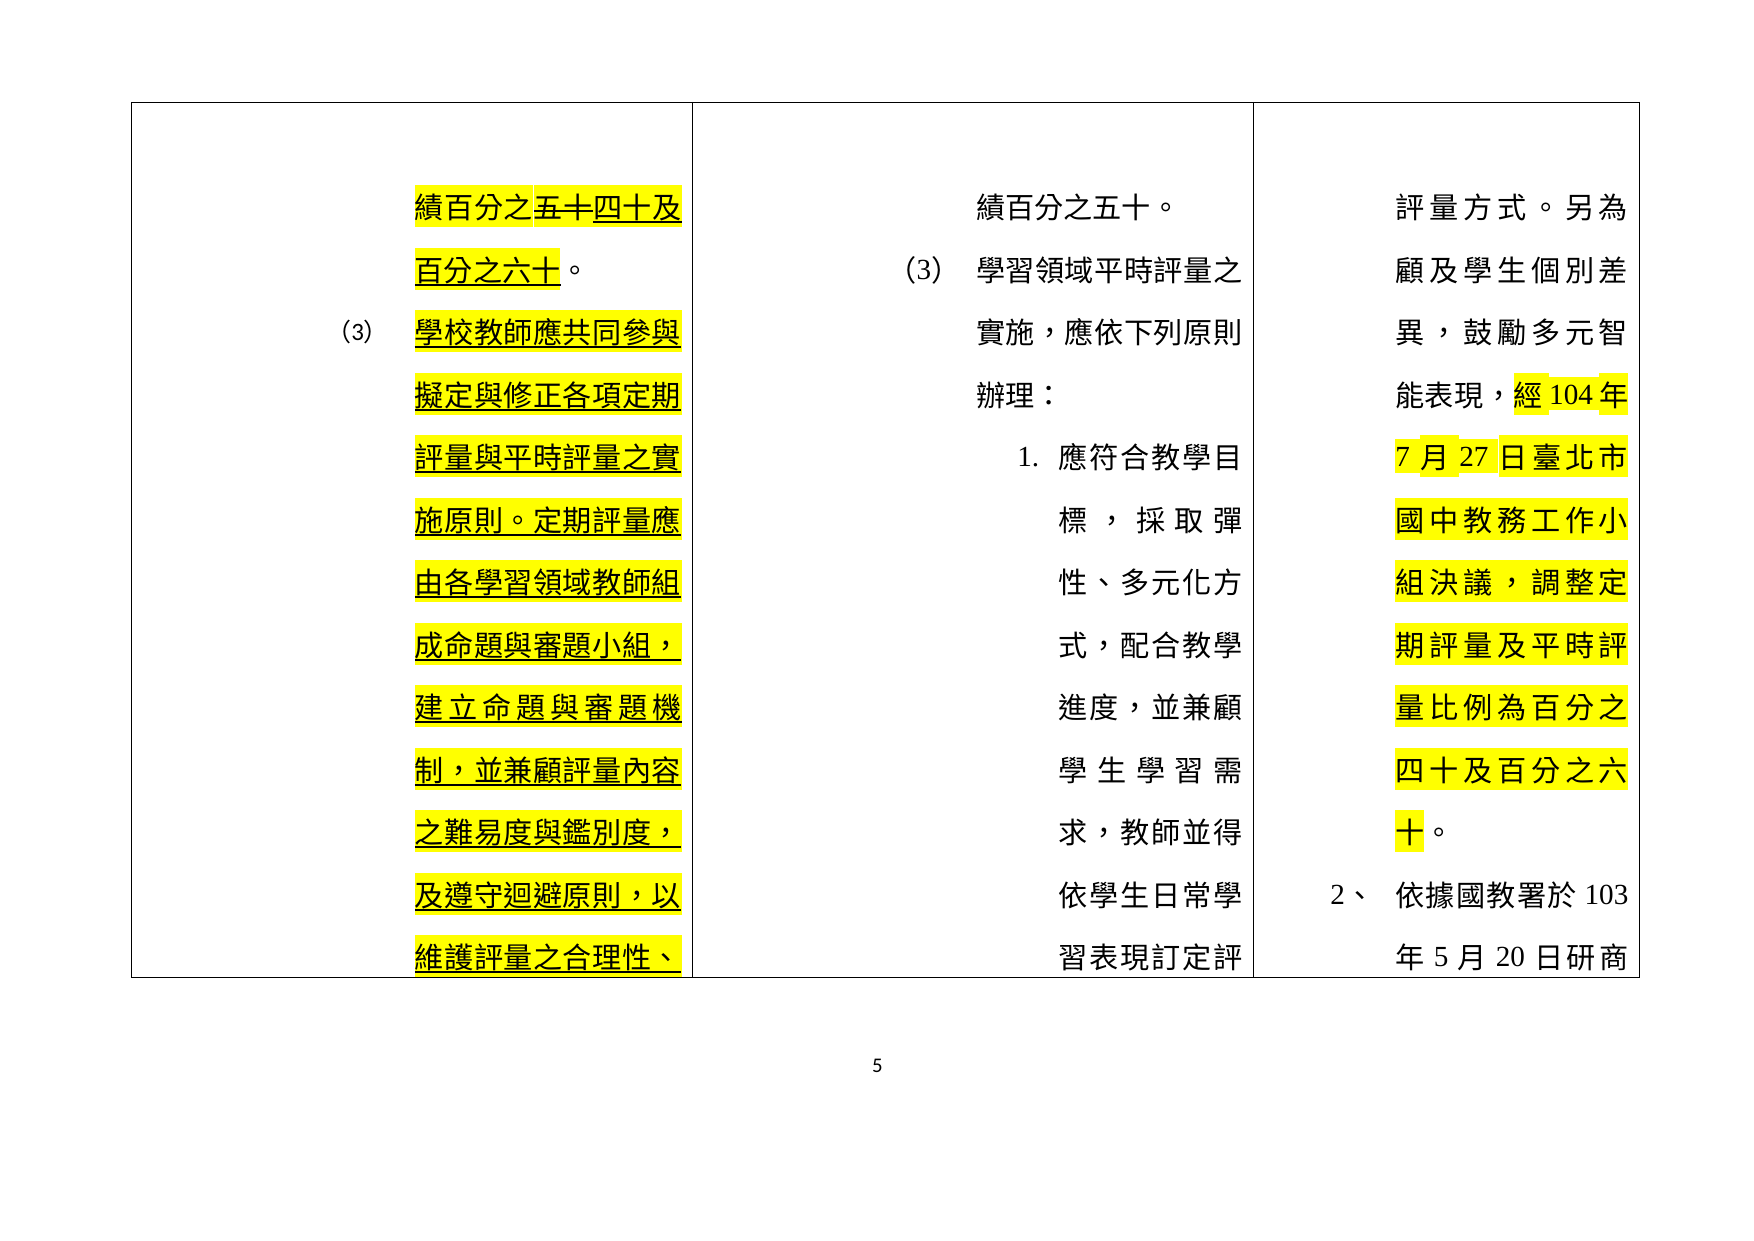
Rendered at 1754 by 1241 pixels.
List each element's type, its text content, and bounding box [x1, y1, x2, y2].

table_cell 學習領域評量應兼顧平時評量及定期評量，並依下列各款規定辦理： 定期評量，每學期至多三次；由各學習領域課程小組擬定評量方式、實施日期及送教務處彙辦，並經課程發展委員會審議通過後，於每學期初公布。 定期評量成績與平時評量成績各占學期成績百分之五十四十及百分之六十。 學校教師應共同參與擬定與修正各項定期評量與平時評量之實施原則。定期評量應由各學習領域教師組成命題與審題小組，建立命題與審題機制，並兼顧評量內容之難易度與鑑別度，及遵守迴避原則，以維護評量之合理性、專業性、診斷性、公平性及保密性，以促進學生學習表現。 學習領域平時評量之實施，應依下列原則辦理： 應符合教學目標，採取彈性、多元化方式，配合教學進度，並兼顧學生學習需求，教師並得依學生日常學習表現訂定評量方式。 平時評量之次數及時間，由教師審酌教學需求自定之。 應利用課堂時間實施，個別狀況之補考補行評量則例外。提早到校之學生，學校應輔導學生自主學習，不得強制抄寫、寫練習卷或實施考試。 學習領域之學期總平均成績，為各學習領域之學期成績乘以各該領域每週學習節數，所得總和再以每週學習領域總節數除之。 運用彈性學習節數所開設之社團活動課程，每學期至少評量一次。 第五款總結性評量之科別及次數，由班級導師協調統計及調整，並定期公布。 [132, 103, 692, 977]
table_cell 學習領域評量應兼顧平時評量及定期評量，並依下列各款規定辦理： 定期評量，每學期至多三次；由各學習領域課程小組擬定評量方式、實施日期及送教務處彙辦，並經課程發展委員會審議通過後，於每學期初公布。 定期評量成績與平時評量成績各占學期成績百分之五十。 學習領域平時評量之實施，應依下列原則辦理： 應符合教學目標，採取彈性、多元化方式，配合教學進度，並兼顧學生學習需求，教師並得依學生日常學習表現訂定評量方式。 平時評量之次數及時間，由教師審酌教學需求自定之。 應利用課堂時間實施，個別狀況之補考則例外。提早到校之學生，學校應輔導學生自主學習，不得強制抄寫、寫練習卷或實施考試。 學習領域之學期總平均成績，為各學習領域之學期成績乘以各該領域每週學習節數，所得總和再以每週學習領域總節數除之。 運用彈性學習節數所開設之社團活動課程，每學期至少評量一次。 第五款總結性評量之科別及次數，由班級導師協調統計及調整，並定期公布。 [693, 103, 1253, 977]
table_cell 依據國民小學及國民中學學生成績評量準則第六條第二項，學習領域評量應兼顧定期評量及平時評量。定期評量性質屬總結性評量，現行各校多規劃每學期二至三次紙筆測驗為主，本局仍建議各校應兼採多元評量方式。另為顧及學生個別差異，鼓勵多元智能表現，經104年7月27日臺北市國中教務工作小組決議，調整定期評量及平時評量比例為百分之四十及百分之六十。 依據國教署於103年5月20日研商「國民小學及國民中學學生成績評量準則」相關配套措施會議紀錄所附，直轄市、縣(市)政府推動學生成績評量預警、輔導及補救措施之自我檢核表，明定命題與審題機制規範。 依據國民小學及國民中學學生成績評量準則第六條第三項，將「補考」修正為「補行評量」。 新增第四點第一項第三款，已明定由學校教師共同參與擬定與修正定期評量及平時評量之實施原則，為避免內容重複，爰刪除第四點第二項。 [1254, 103, 1639, 977]
